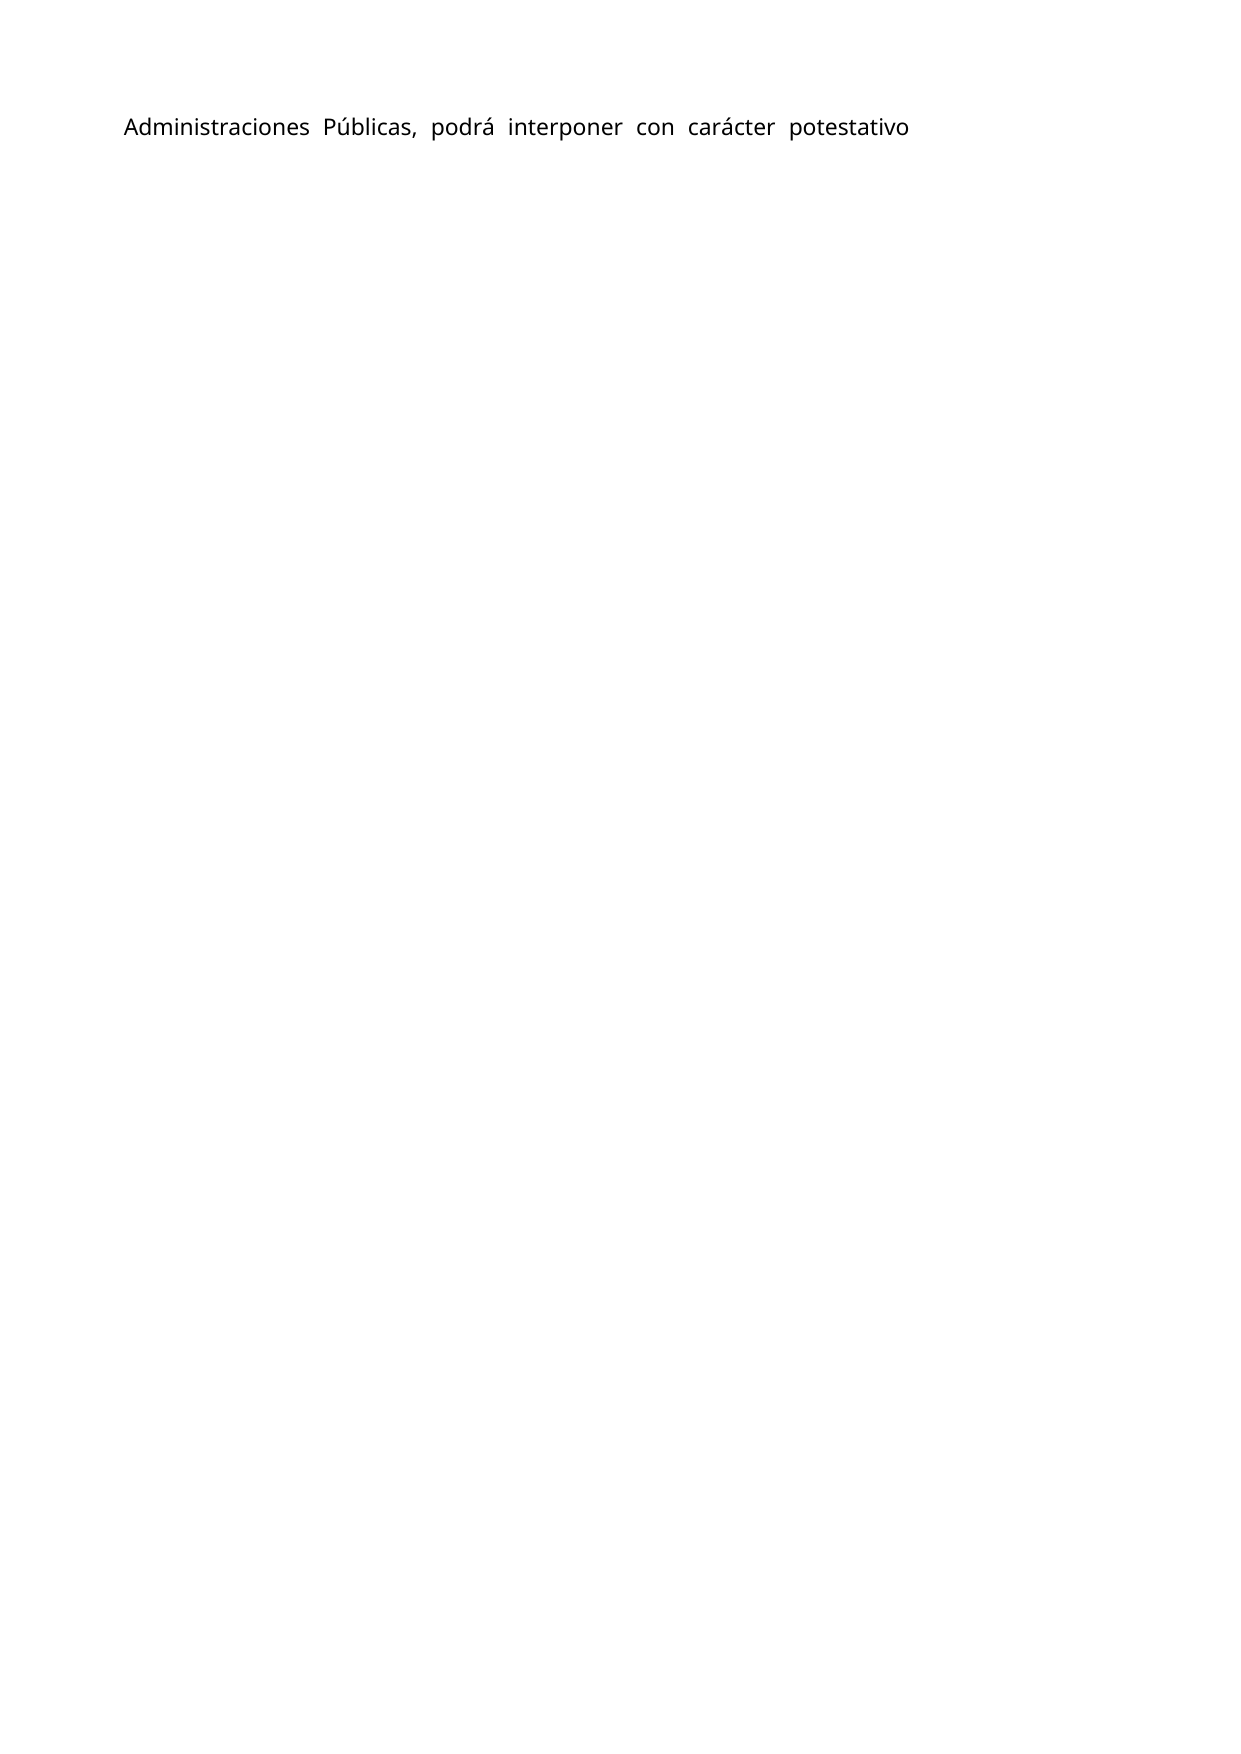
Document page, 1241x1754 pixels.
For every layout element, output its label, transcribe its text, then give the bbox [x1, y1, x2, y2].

text Administraciones Públicas, podrá interponer con carácter potestativo [123, 110, 1052, 142]
